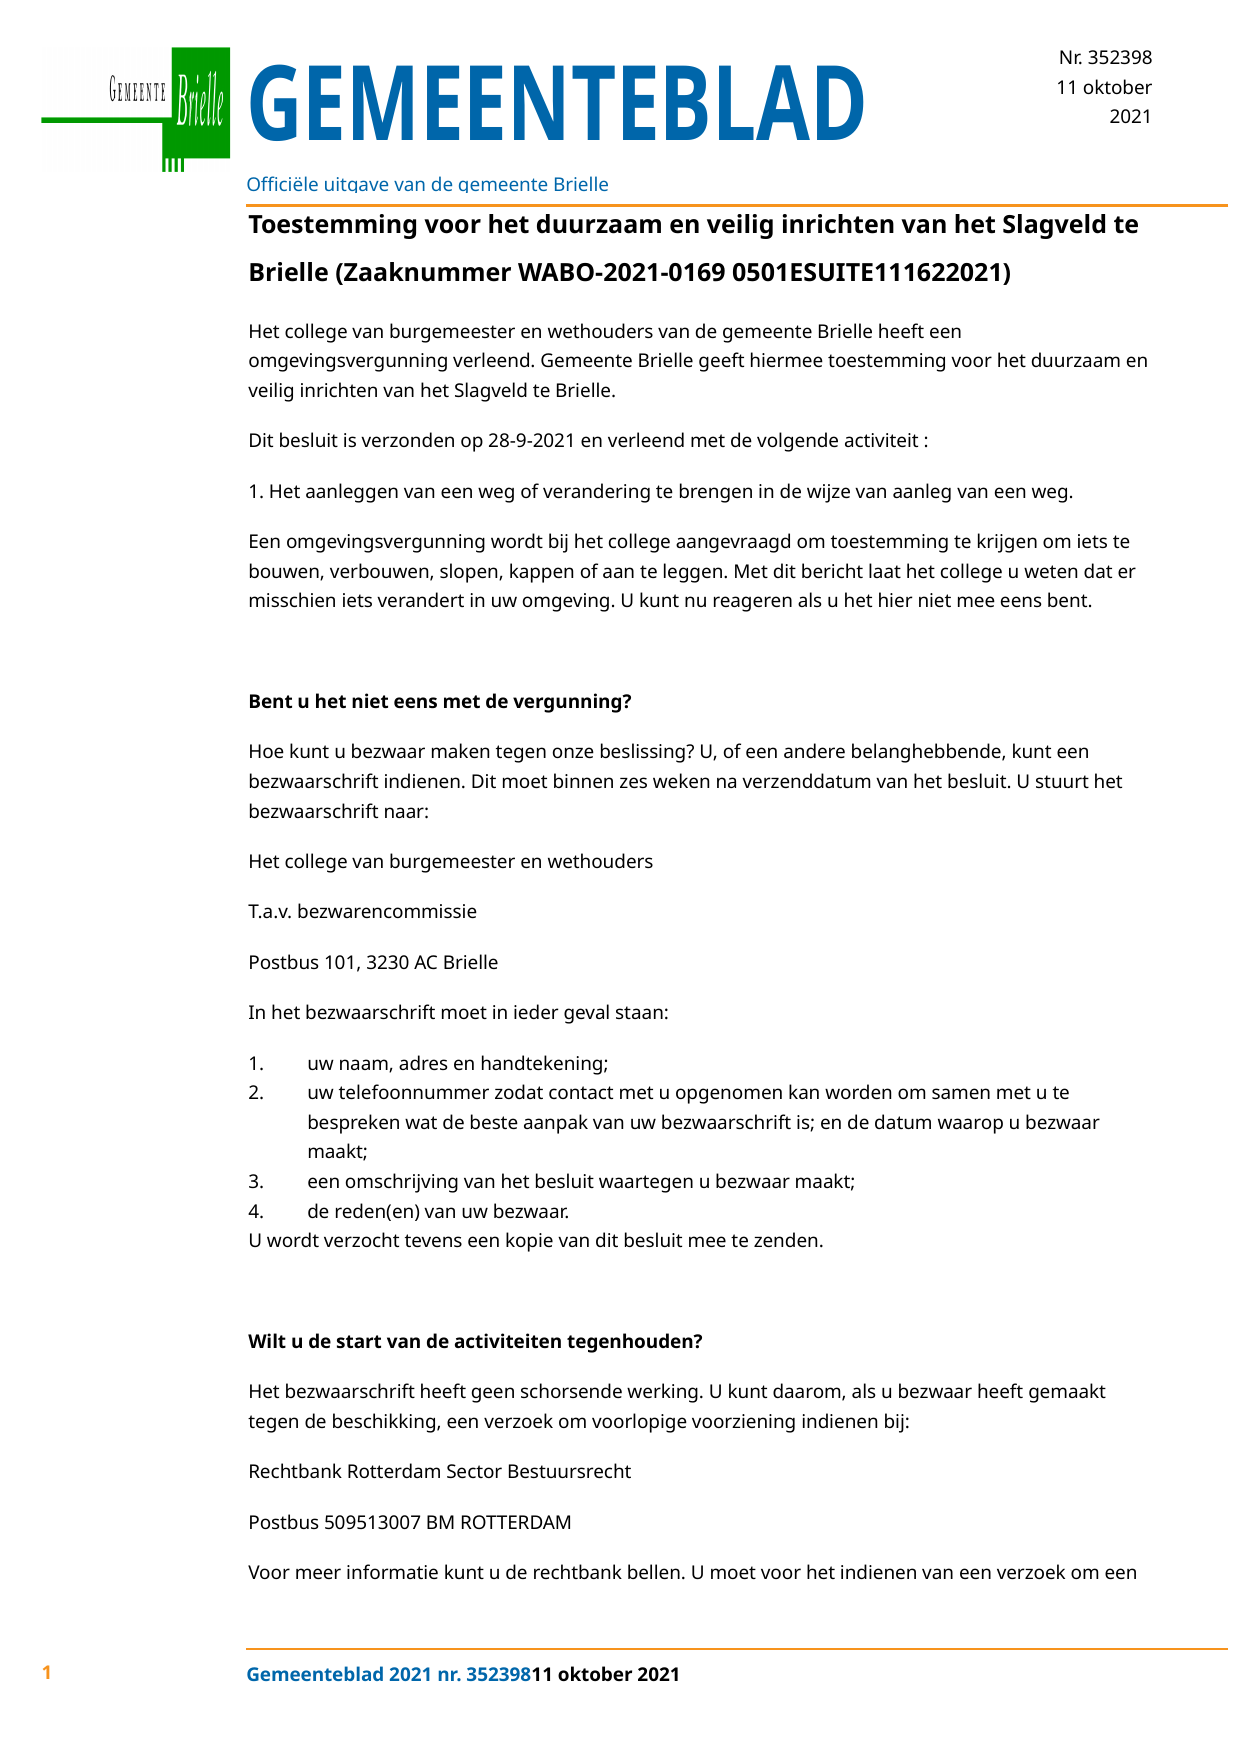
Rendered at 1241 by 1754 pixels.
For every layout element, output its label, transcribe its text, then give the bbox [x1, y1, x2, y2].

text Postbus 101, 3230 AC Brielle [248, 949, 1152, 975]
text Een omgevingsvergunning wordt bij het college aangevraagd om toestemming te krijgen om iets te bouwen, verbouwen, slopen, kappen of aan te leggen. Met dit bericht laat het college u weten dat er misschien iets verandert in uw omgeving. U kunt nu reageren als u het hier niet mee eens bent. [248, 528, 1152, 613]
text Het college van burgemeester en wethouders van de gemeente Brielle heeft een omgevingsvergunning verleend. Gemeente Brielle geeft hiermee toestemming voor het duurzaam en veilig inrichten van het Slagveld te Brielle. [248, 318, 1152, 403]
text Wilt u de start van de activiteiten tegenhouden? [248, 1328, 1152, 1354]
text Toestemming voor het duurzaam en veilig inrichten van het Slagveld te Brielle (Zaaknummer WABO-2021-0169 0501ESUITE111622021) [248, 207, 1152, 288]
text Bent u het niet eens met de vergunning? [248, 688, 1152, 714]
text Hoe kunt u bezwaar maken tegen onze beslissing? U, of een andere belanghebbende, kunt een bezwaarschrift indienen. Dit moet binnen zes weken na verzenddatum van het besluit. U stuurt het bezwaarschrift naar: [248, 739, 1152, 824]
text 1. Het aanleggen van een weg of verandering te brengen in de wijze van aanleg van een weg. [248, 478, 1152, 504]
picture [41, 47, 231, 172]
text U wordt verzocht tevens een kopie van dit besluit mee te zenden. [248, 1227, 1152, 1253]
text Voor meer informatie kunt u de rechtbank bellen. U moet voor het indienen van een verzoek om een [248, 1559, 1152, 1585]
list de reden(en) van uw bezwaar. [248, 1198, 1152, 1224]
text Rechtbank Rotterdam Sector Bestuursrecht [248, 1459, 1152, 1484]
text Het bezwaarschrift heeft geen schorsende werking. U kunt daarom, als u bezwaar heeft gemaakt tegen de beschikking, een verzoek om voorlopige voorziening indienen bij: [248, 1379, 1152, 1434]
list uw naam, adres en handtekening; [248, 1050, 1152, 1076]
text T.a.v. bezwarencommissie [248, 899, 1152, 924]
list uw telefoonnummer zodat contact met u opgenomen kan worden om samen met u te bespreken wat de beste aanpak van uw bezwaarschrift is; en de datum waarop u bezwaar maakt; [248, 1079, 1152, 1164]
text In het bezwaarschrift moet in ieder geval staan: [248, 999, 1152, 1025]
list een omschrijving van het besluit waartegen u bezwaar maakt; [248, 1168, 1152, 1194]
text Dit besluit is verzonden op 28-9-2021 en verleend met de volgende activiteit : [248, 427, 1152, 453]
text Postbus 509513007 BM ROTTERDAM [248, 1509, 1152, 1535]
text Het college van burgemeester en wethouders [248, 848, 1152, 874]
